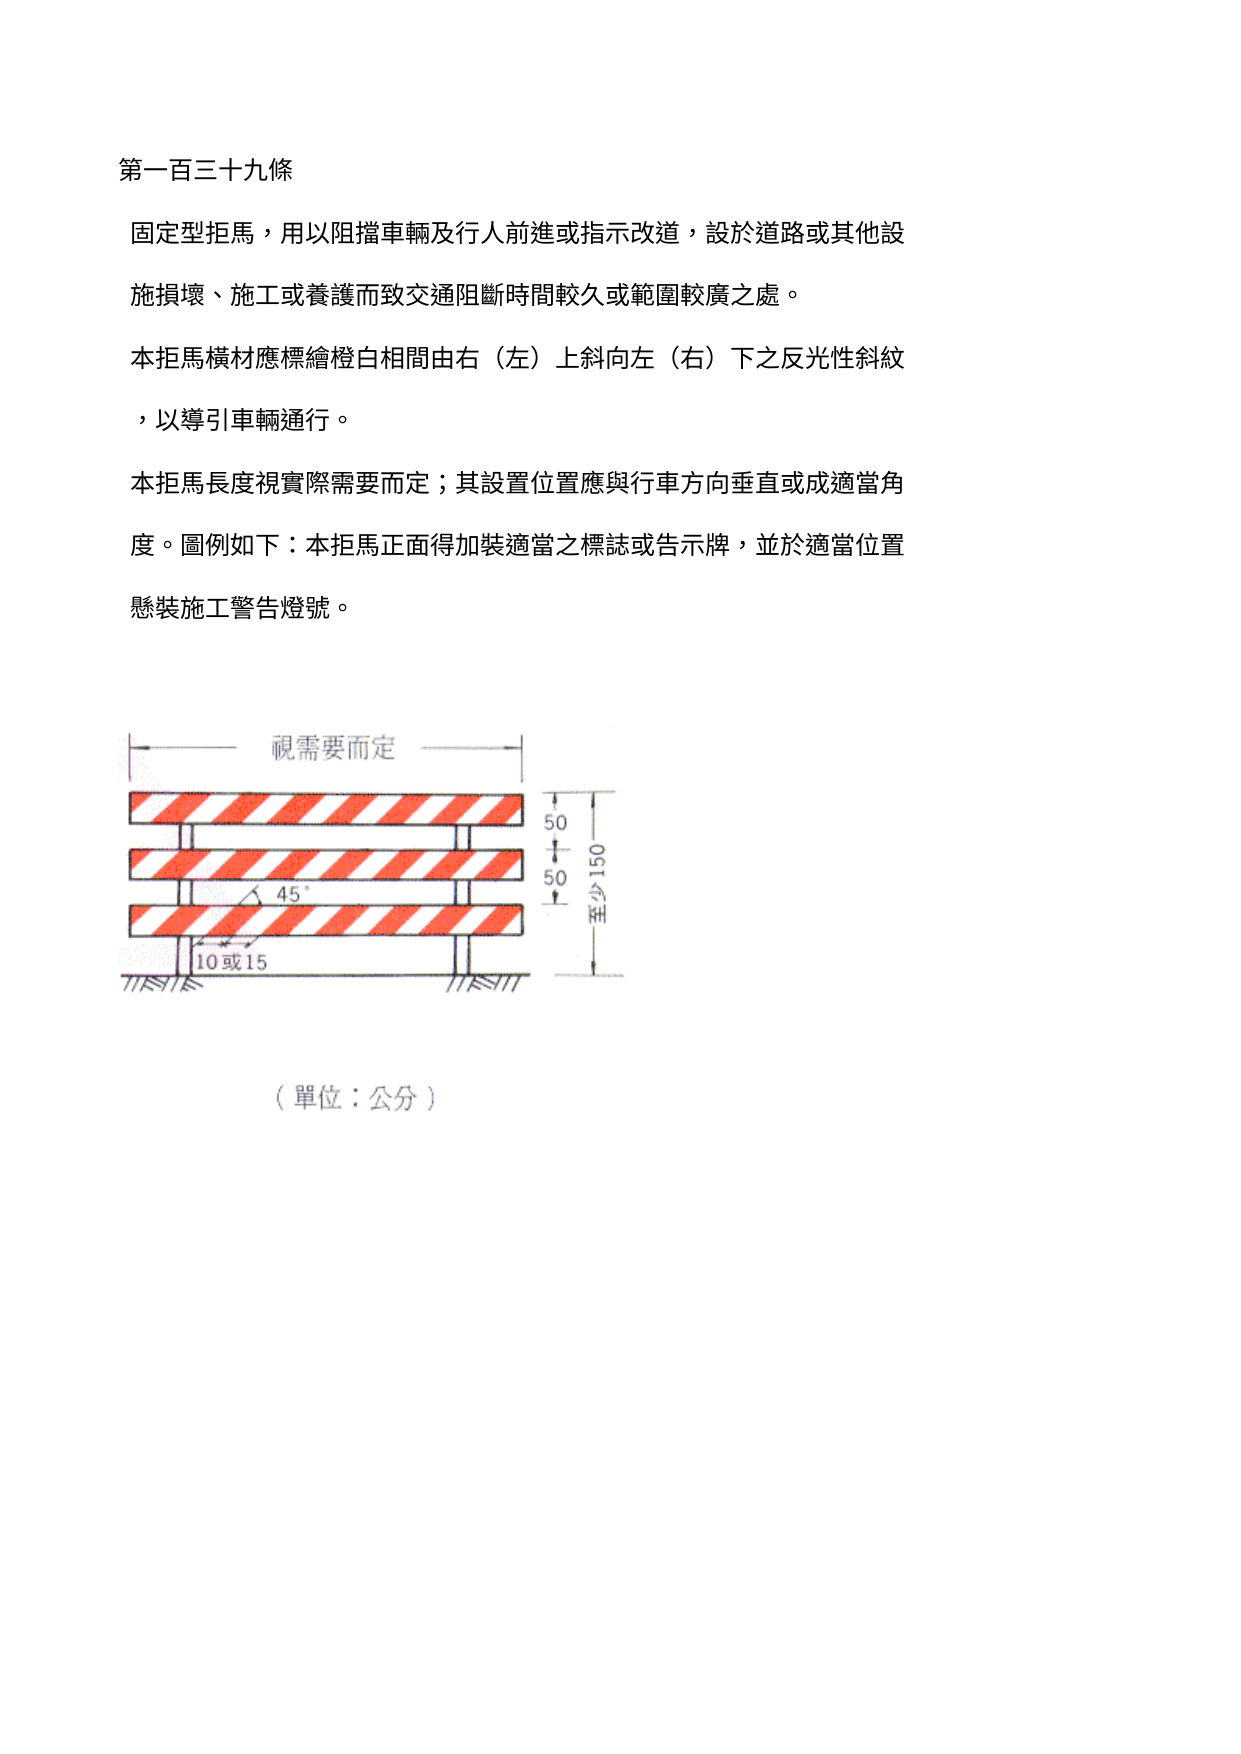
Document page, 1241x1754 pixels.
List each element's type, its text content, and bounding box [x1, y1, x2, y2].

text 施損壞、施工或養護而致交通阻斷時間較久或範圍較廣之處。 [118, 252, 1122, 314]
text ，以導引車輛通行。 [118, 377, 1122, 439]
text 第一百三十九條 [118, 127, 1122, 189]
text 固定型拒馬，用以阻擋車輛及行人前進或指示改道，設於道路或其他設 [118, 189, 1122, 252]
text 本拒馬長度視實際需要而定；其設置位置應與行車方向垂直或成適當角 [118, 439, 1122, 502]
text 本拒馬橫材應標繪橙白相間由右（左）上斜向左（右）下之反光性斜紋 [118, 314, 1122, 377]
text 度。圖例如下：本拒馬正面得加裝適當之標誌或告示牌，並於適當位置 [118, 502, 1122, 564]
text 懸裝施工警告燈號。 [118, 564, 1122, 627]
